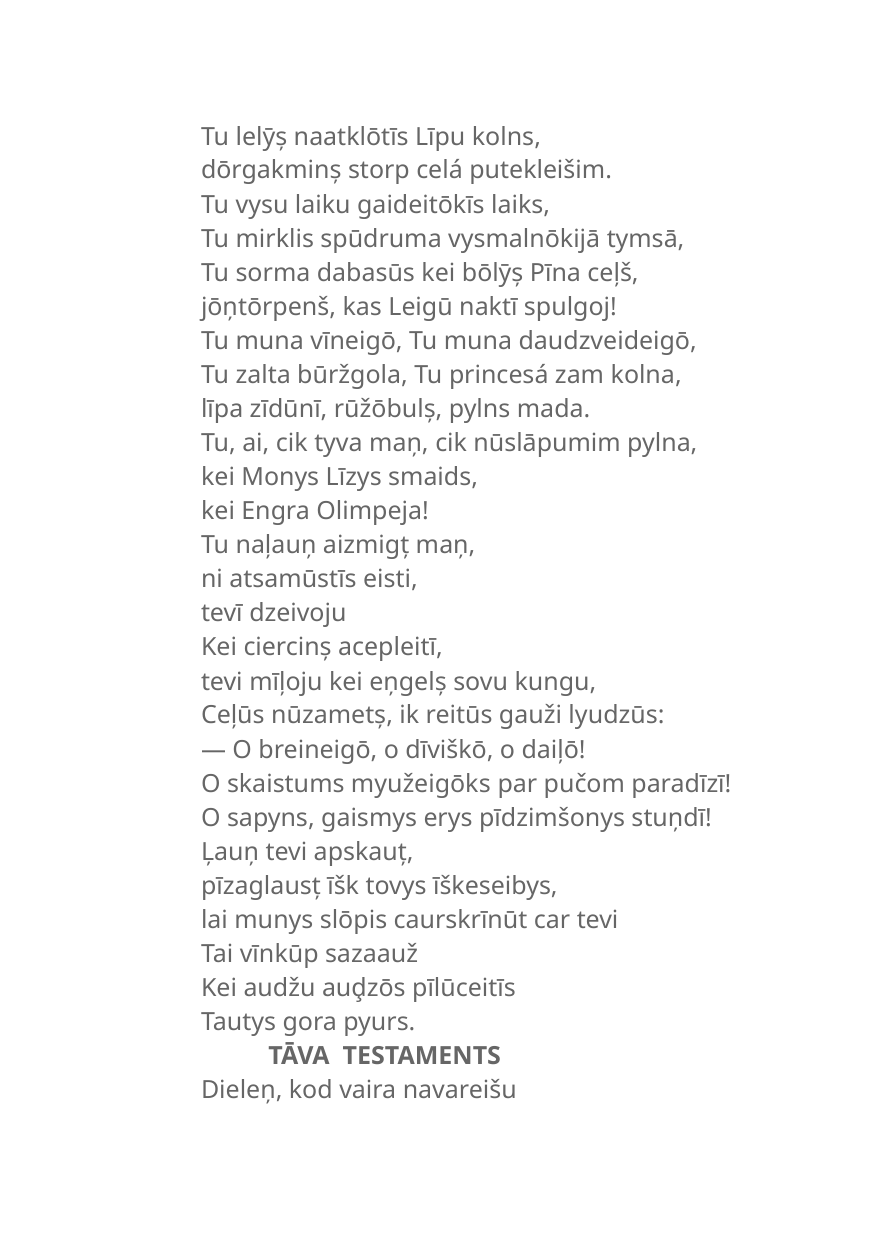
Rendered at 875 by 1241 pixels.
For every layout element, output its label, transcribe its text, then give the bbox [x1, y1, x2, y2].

text ni atsamūstīs eisti, [201, 561, 756, 595]
text tevi mīļoju kei eņgelș sovu kungu, [201, 663, 756, 697]
text O sapyns, gaismys erys pīdzimšonys stuņdī! [201, 799, 756, 833]
text O skaistums myužeigōks par pučom paradīzī! [201, 765, 756, 799]
text Tu muna vīneigō, Tu muna daudzveideigō, [201, 322, 756, 357]
text līpa zīdūnī, rūžōbulș, pylns mada. [201, 391, 756, 425]
text Tu zalta būržgola, Tu princesá zam kolna, [201, 357, 756, 391]
text dōrgakminș storp celá putekleišim. [201, 152, 756, 186]
text Kei ciercinș acepleitī, [201, 629, 756, 663]
text Tai vīnkūp sazaauž [201, 936, 756, 970]
text pīzaglausț īšk tovys īškeseibys, [201, 867, 756, 902]
text Tu vysu laiku gaideitōkīs laiks, [201, 186, 756, 220]
text lai munys slōpis caurskrīnūt car tevi [201, 902, 756, 936]
text Tu lelȳș naatklōtīs Līpu kolns, [201, 118, 756, 152]
text Kei audžu auḑzōs pīlūceitīs [201, 970, 756, 1004]
text Tu mirklis spūdruma vysmalnōkijā tymsā, [201, 220, 756, 254]
text Ceļūs nūzametș, ik reitūs gauži lyudzūs: [201, 697, 756, 731]
text Dieleņ, kod vaira navareišu [201, 1072, 756, 1106]
text kei Monys Līzys smaids, [201, 459, 756, 493]
text TĀVA TESTAMENTS [201, 1038, 756, 1072]
text Ļauņ tevi apskauț, [201, 833, 756, 867]
text kei Engra Olimpeja! [201, 493, 756, 527]
text — O breineigō, o dīviškō, o daiļō! [201, 731, 756, 765]
text Tautys gora pyurs. [201, 1004, 756, 1038]
text tevī dzeivoju [201, 595, 756, 629]
text jōņtōrpenš, kas Leigū naktī spulgoj! [201, 288, 756, 322]
text Tu, ai, cik tyva maņ, cik nūslāpumim pylna, [201, 425, 756, 459]
text Tu sorma dabasūs kei bōlȳș Pīna ceļš, [201, 254, 756, 288]
text Tu naļauņ aizmigț maņ, [201, 527, 756, 561]
